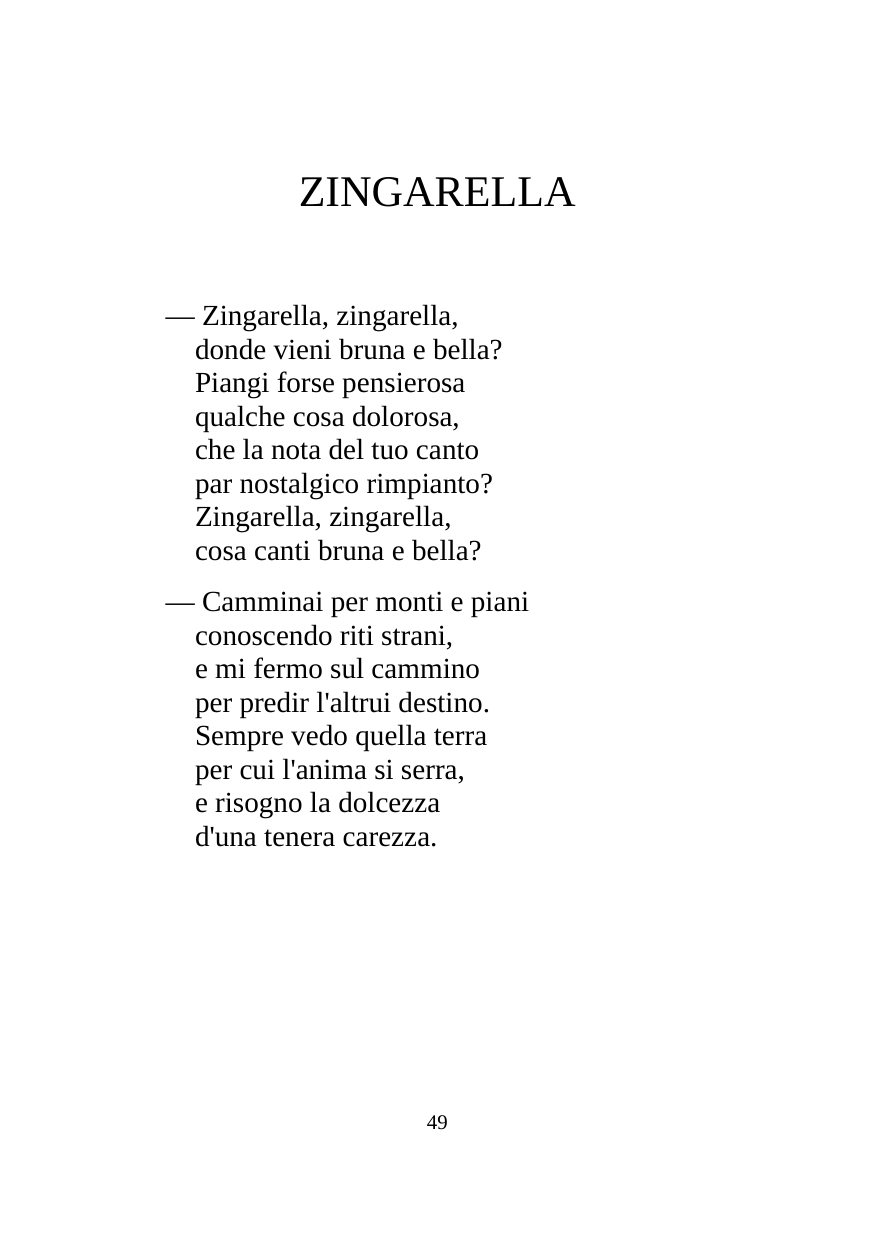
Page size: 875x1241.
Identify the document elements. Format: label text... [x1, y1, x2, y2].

text — Camminai per monti e piani conoscendo riti strani, e mi fermo sul cammino per predir l'altrui destino. Sempre vedo quella terra per cui l'anima si serra, e risogno la dolcezza d'una tenera carezza. [165, 584, 768, 853]
subtitle ZINGARELLA [106, 165, 768, 216]
text — Zingarella, zingarella, donde vieni bruna e bella? Piangi forse pensierosa qualche cosa dolorosa, che la nota del tuo canto par nostalgico rimpianto? Zingarella, zingarella, cosa canti bruna e bella? [165, 298, 768, 567]
